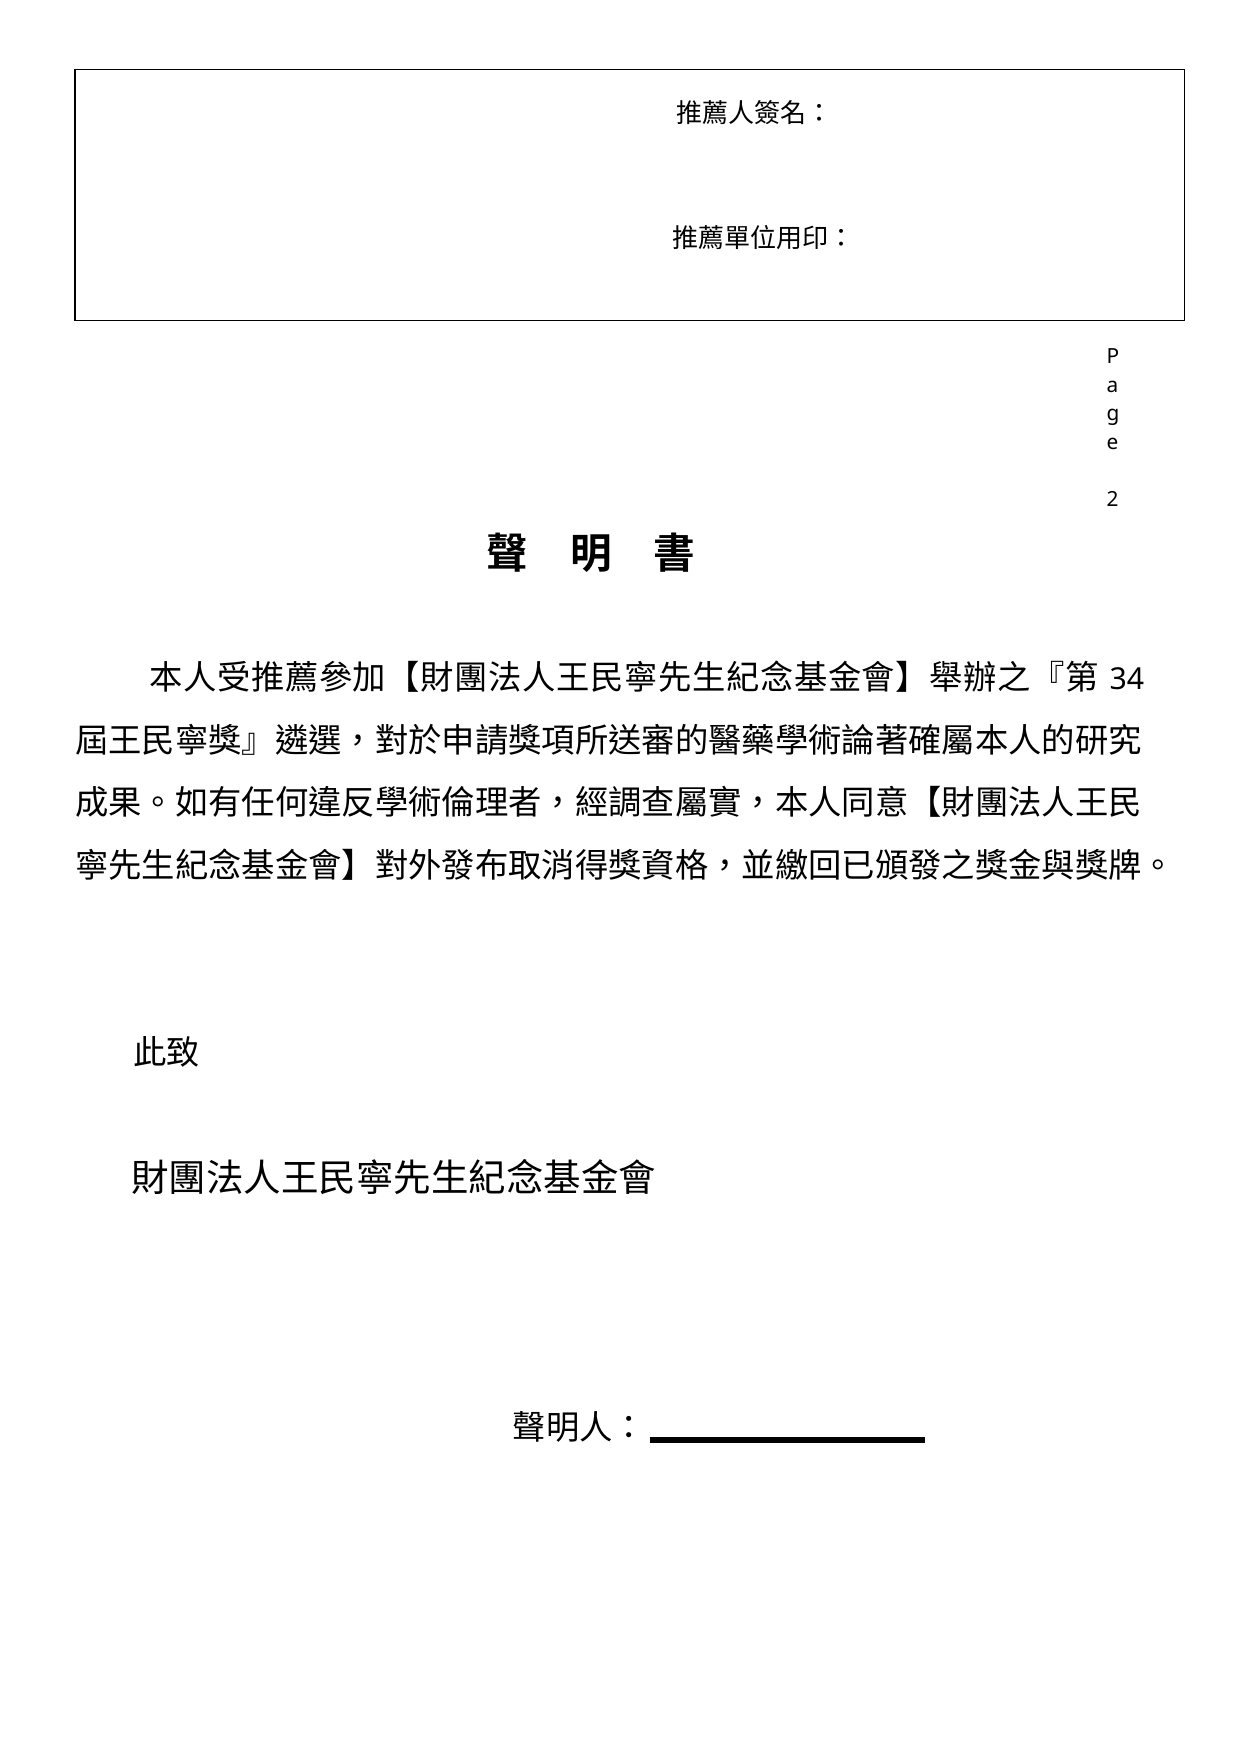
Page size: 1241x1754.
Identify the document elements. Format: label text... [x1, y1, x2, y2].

text 聲明人： [75, 1383, 1144, 1446]
text 本人受推薦參加【財團法人王民寧先生紀念基金會】舉辦之『第34 屆王民寧獎』遴選，對於申請獎項所送審的醫藥學術論著確屬本人的研究成果。如有任何違反學術倫理者，經調查屬實，本人同意【財團法人王民寧先生紀念基金會】對外發布取消得獎資格，並繳回已頒發之獎金與獎牌。 [75, 633, 1144, 883]
text 此致 [75, 1008, 1144, 1071]
table_cell 推薦人之推薦說明： 推薦人簽名： 推薦單位用印： [76, 70, 1184, 320]
text 聲 明 書 [75, 508, 1144, 571]
text 財團法人王民寧先生紀念基金會 [75, 1133, 1144, 1196]
